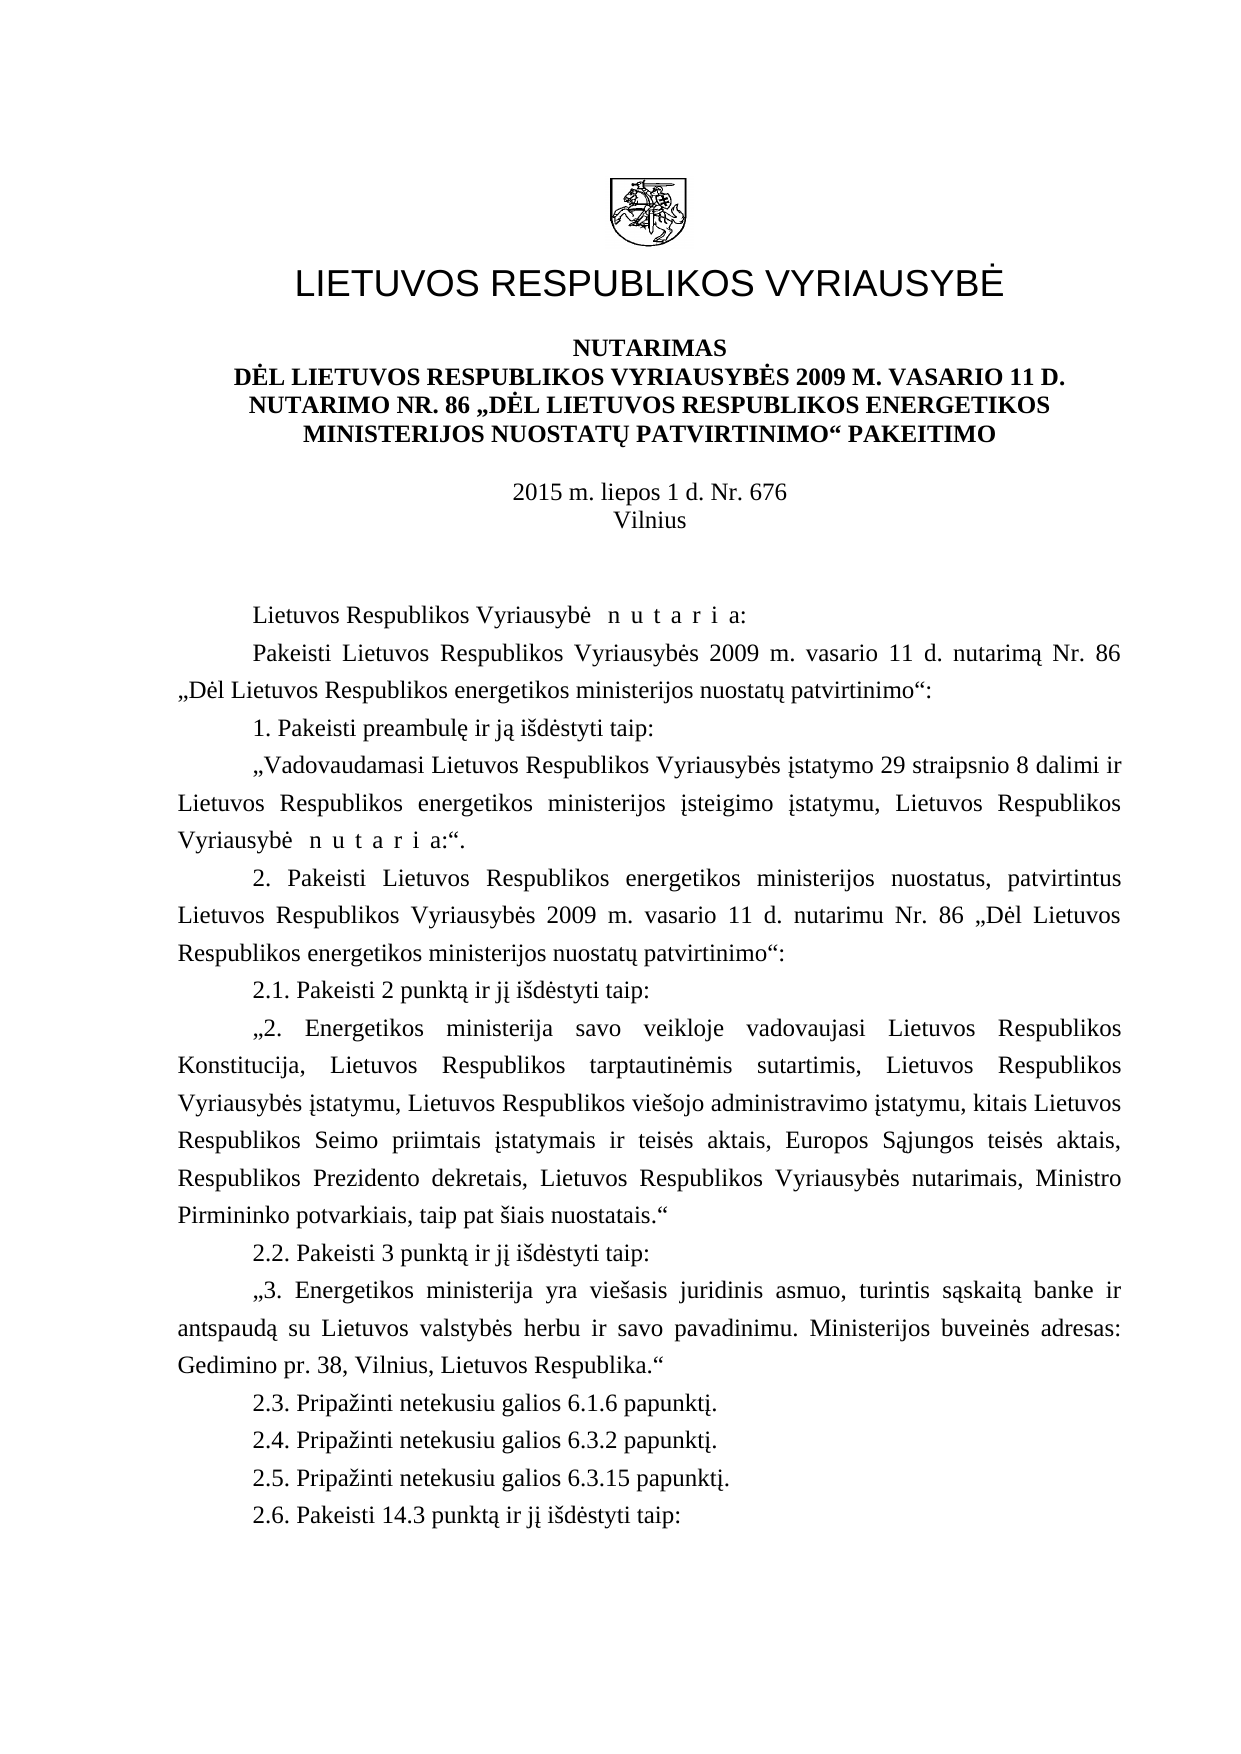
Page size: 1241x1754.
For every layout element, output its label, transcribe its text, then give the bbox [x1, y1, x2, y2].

text 2.1. Pakeisti 2 punktą ir jį išdėstyti taip: [177, 967, 1122, 1004]
text Pakeisti Lietuvos Respublikos Vyriausybės 2009 m. vasario 11 d. nutarimą Nr. 86 „Dėl Lietuvos Respublikos energetikos ministerijos nuostatų patvirtinimo“: [177, 629, 1122, 704]
text nutarimas [177, 333, 1122, 362]
text Dėl LIETUVOS RESPUBLIKOS VYRIAUSYBĖS 2009 M. VASARIO 11 D. NUTARIMO NR. 86 „DĖL LIETUVOS RESPUBLIKOS ENERGETIKOS MINISTERIJOS NUOSTATŲ PATVIRTINIMO“ PAKEITIMO [177, 362, 1122, 448]
text 2.5. Pripažinti netekusiu galios 6.3.15 papunktį. [177, 1454, 1122, 1492]
text „Vadovaudamasi Lietuvos Respublikos Vyriausybės įstatymo 29 straipsnio 8 dalimi ir Lietuvos Respublikos energetikos ministerijos įsteigimo įstatymu, Lietuvos Respublikos Vyriausybė nutaria:“. [177, 742, 1122, 854]
text 2.3. Pripažinti netekusiu galios 6.1.6 papunktį. [177, 1379, 1122, 1417]
text „2. Energetikos ministerija savo veikloje vadovaujasi Lietuvos Respublikos Konstitucija, Lietuvos Respublikos tarptautinėmis sutartimis, Lietuvos Respublikos Vyriausybės įstatymu, Lietuvos Respublikos viešojo administravimo įstatymu, kitais Lietuvos Respublikos Seimo priimtais įstatymais ir teisės aktais, Europos Sąjungos teisės aktais, Respublikos Prezidento dekretais, Lietuvos Respublikos Vyriausybės nutarimais, Ministro Pirmininko potvarkiais, taip pat šiais nuostatais.“ [177, 1004, 1122, 1229]
text Lietuvos Respublikos Vyriausybė [177, 261, 1122, 304]
text 2015 m. liepos 1 d. Nr. 676 Vilnius [177, 477, 1122, 534]
text Lietuvos Respublikos Vyriausybė nutaria: [177, 592, 1122, 629]
text 2. Pakeisti Lietuvos Respublikos energetikos ministerijos nuostatus, patvirtintus Lietuvos Respublikos Vyriausybės 2009 m. vasario 11 d. nutarimu Nr. 86 „Dėl Lietuvos Respublikos energetikos ministerijos nuostatų patvirtinimo“: [177, 854, 1122, 967]
text 2.2. Pakeisti 3 punktą ir jį išdėstyti taip: [177, 1229, 1122, 1267]
text „3. Energetikos ministerija yra viešasis juridinis asmuo, turintis sąskaitą banke ir antspaudą su Lietuvos valstybės herbu ir savo pavadinimu. Ministerijos buveinės adresas: Gedimino pr. 38, Vilnius, Lietuvos Respublika.“ [177, 1267, 1122, 1379]
text 2.6. Pakeisti 14.3 punktą ir jį išdėstyti taip: [177, 1492, 1122, 1529]
text 1. Pakeisti preambulę ir ją išdėstyti taip: [177, 704, 1122, 742]
text 2.4. Pripažinti netekusiu galios 6.3.2 papunktį. [177, 1417, 1122, 1454]
